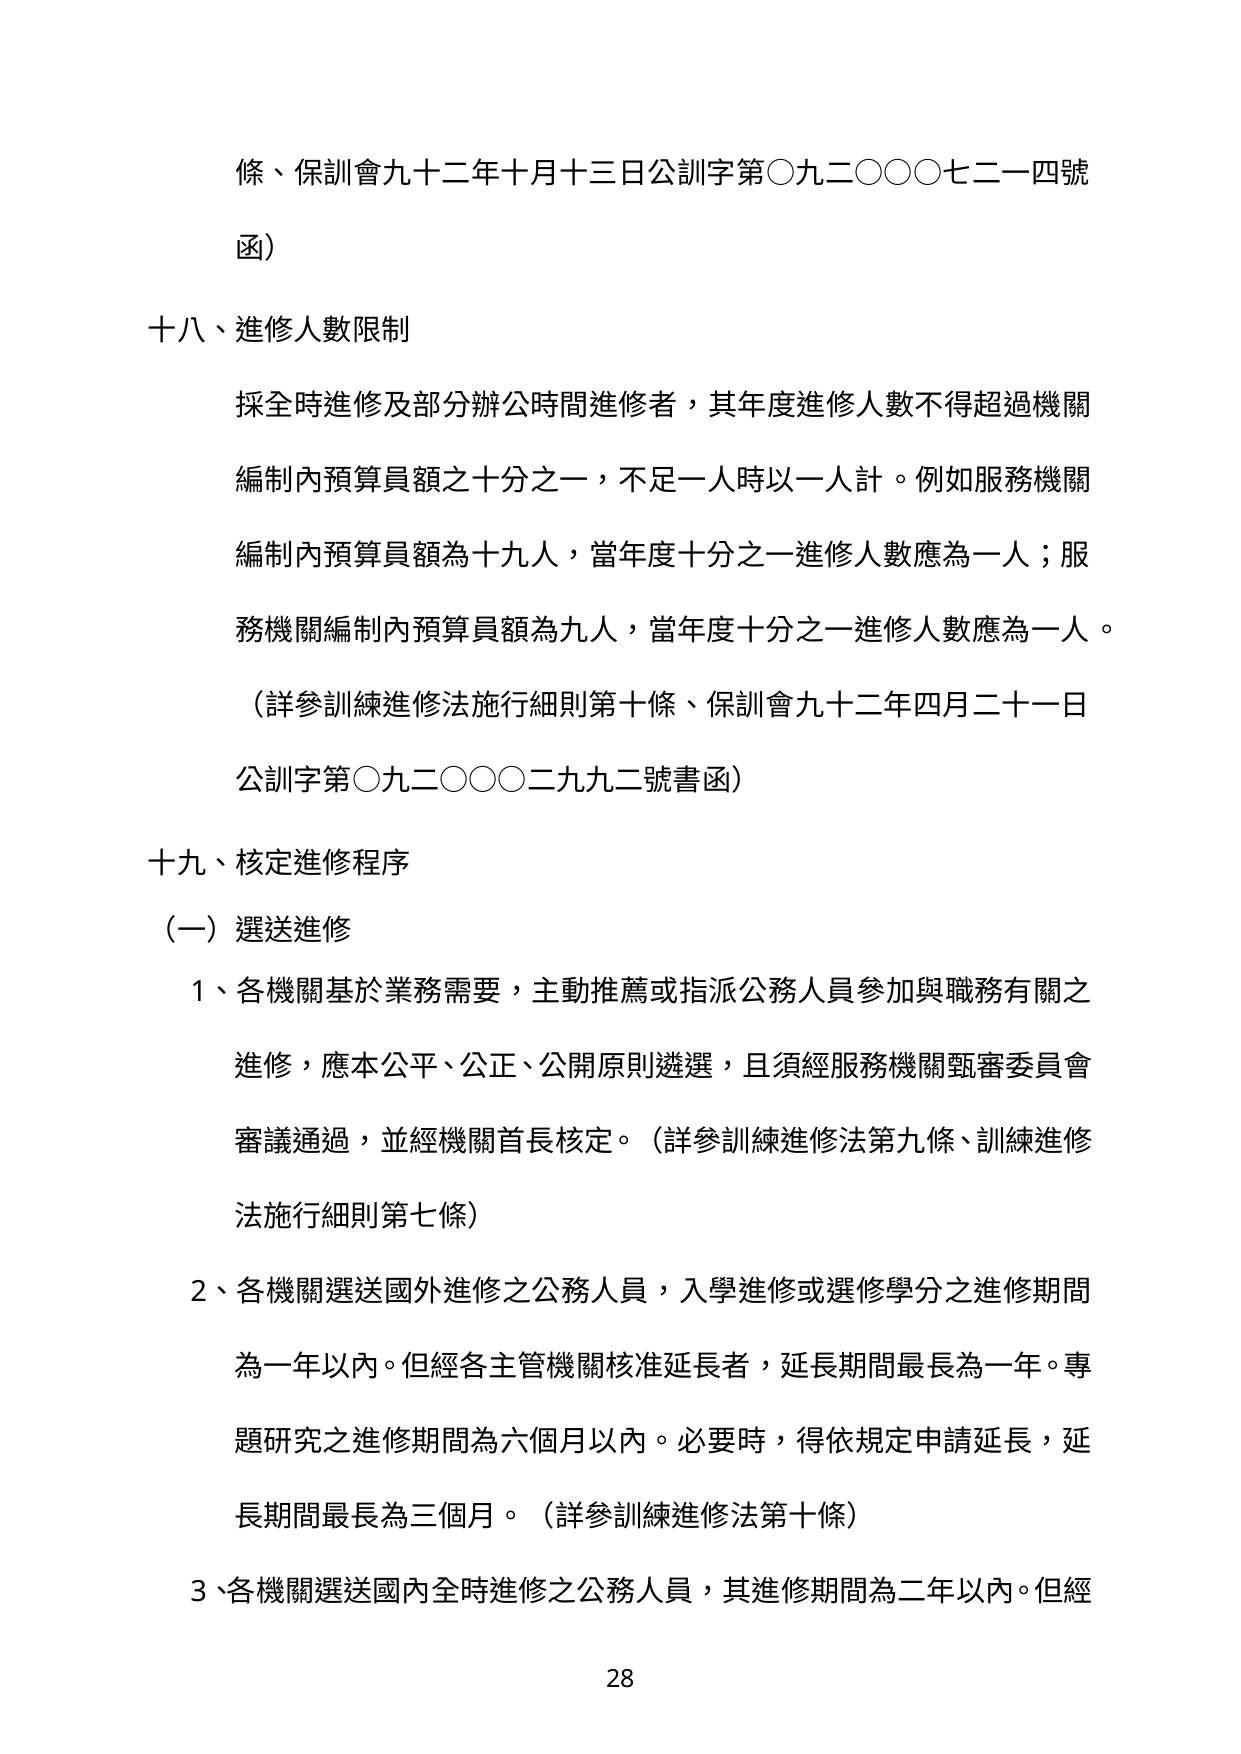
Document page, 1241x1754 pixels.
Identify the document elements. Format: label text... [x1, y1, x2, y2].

text 採全時進修及部分辦公時間進修者，其年度進修人數不得超過機關編制內預算員額之十分之一，不足一人時以一人計。例如服務機關編制內預算員額為十九人，當年度十分之一進修人數應為一人；服務機關編制內預算員額為九人，當年度十分之一進修人數應為一人。（詳參訓練進修法施行細則第十條、保訓會九十二年四月二十一日公訓字第○九二○○○二九九二號書函） [235, 365, 1092, 815]
text 條、保訓會九十二年十月十三日公訓字第○九二○○○七二一四號函） [235, 133, 1092, 283]
text （一）選送進修 [148, 898, 1092, 952]
text 十八、進修人數限制 [148, 290, 1092, 365]
text 2、各機關選送國外進修之公務人員，入學進修或選修學分之進修期間為一年以內。但經各主管機關核准延長者，延長期間最長為一年。專題研究之進修期間為六個月以內。必要時，得依規定申請延長，延長期間最長為三個月。（詳參訓練進修法第十條） [190, 1252, 1092, 1552]
text 1、各機關基於業務需要，主動推薦或指派公務人員參加與職務有關之進修，應本公平、公正、公開原則遴選，且須經服務機關甄審委員會審議通過，並經機關首長核定。（詳參訓練進修法第九條、訓練進修法施行細則第七條） [190, 952, 1092, 1252]
text 十九、核定進修程序 [148, 823, 1092, 898]
text 3、各機關選送國內全時進修之公務人員，其進修期間為二年以內。但經 [190, 1552, 1092, 1627]
